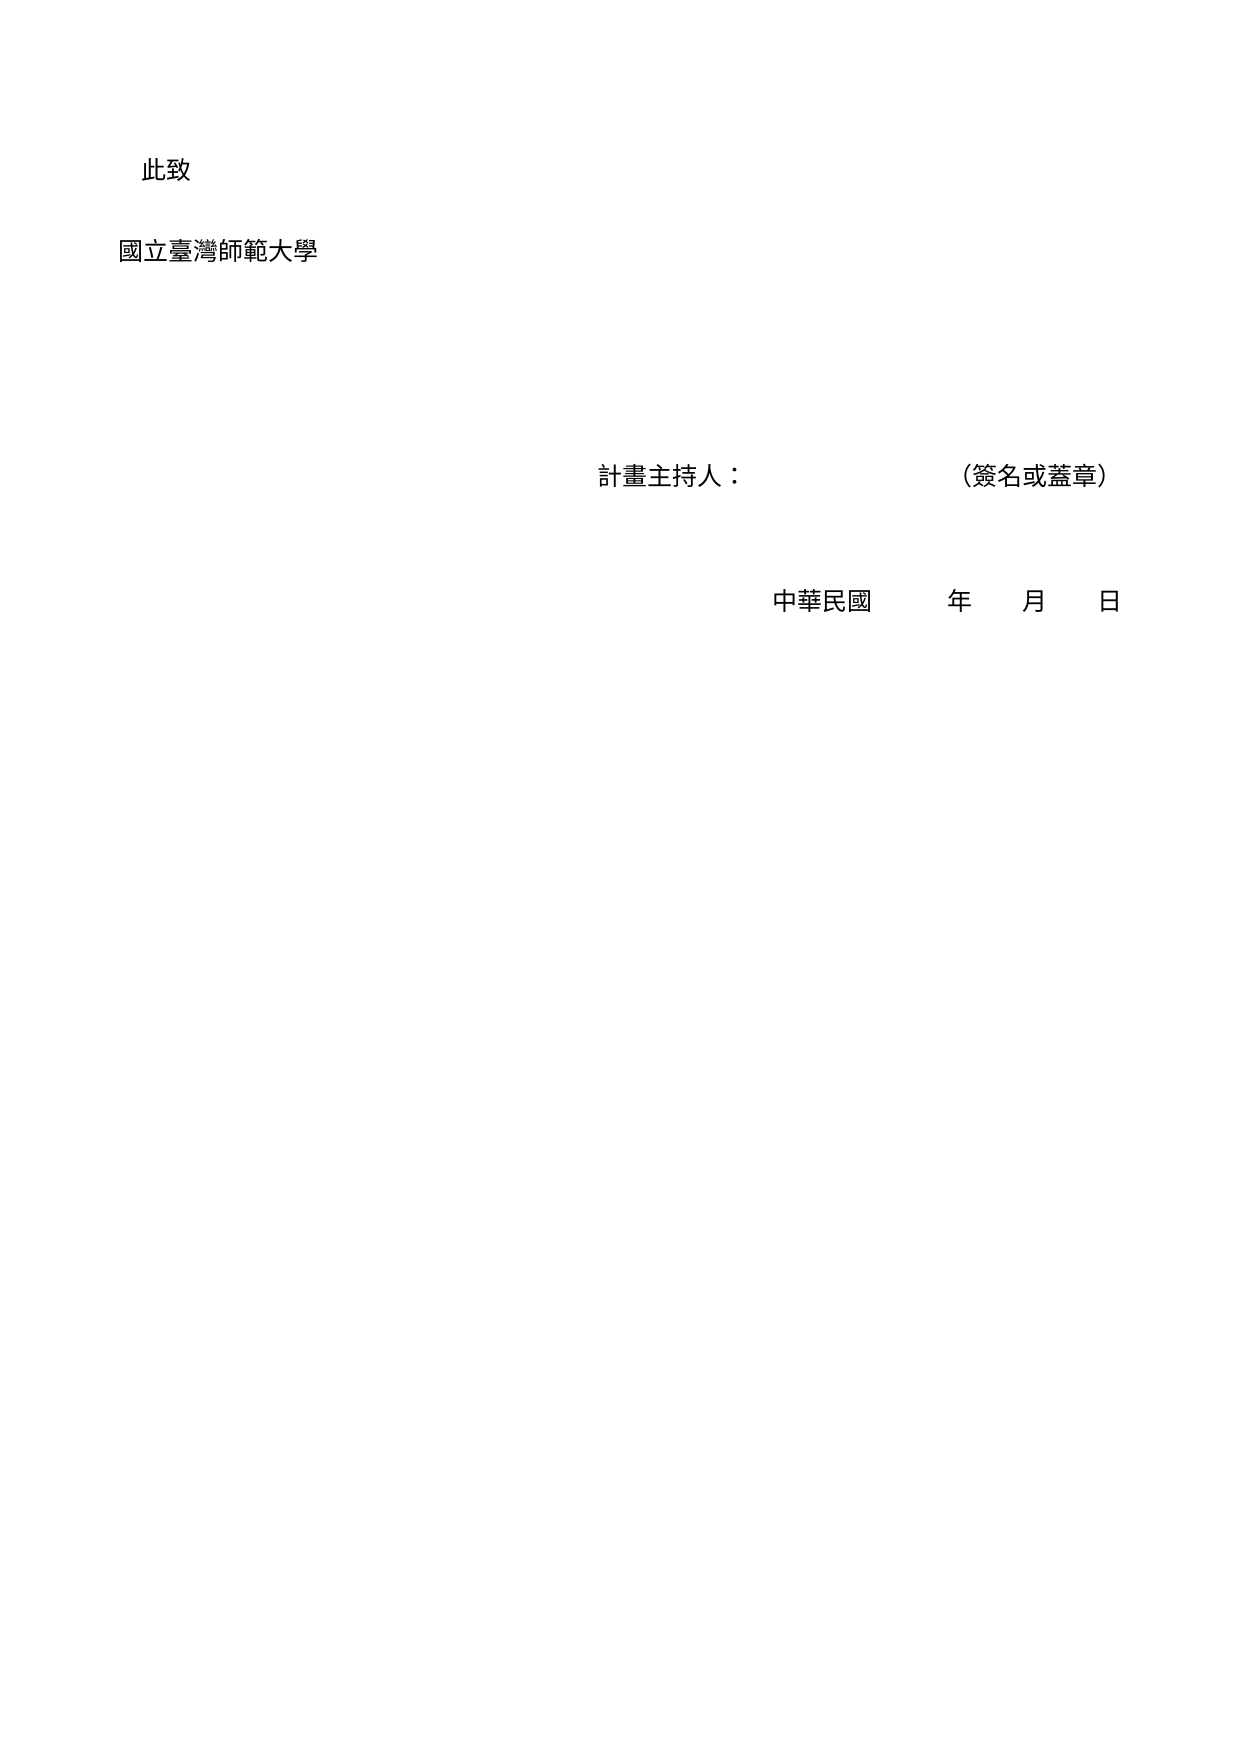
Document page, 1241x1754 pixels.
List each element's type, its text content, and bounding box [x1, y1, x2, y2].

text 此致 [118, 127, 1122, 189]
text 計畫主持人： （簽名或蓋章） [118, 433, 1122, 496]
text 中華民國 年 月 日 [118, 558, 1122, 621]
text 國立臺灣師範大學 [118, 208, 1122, 271]
